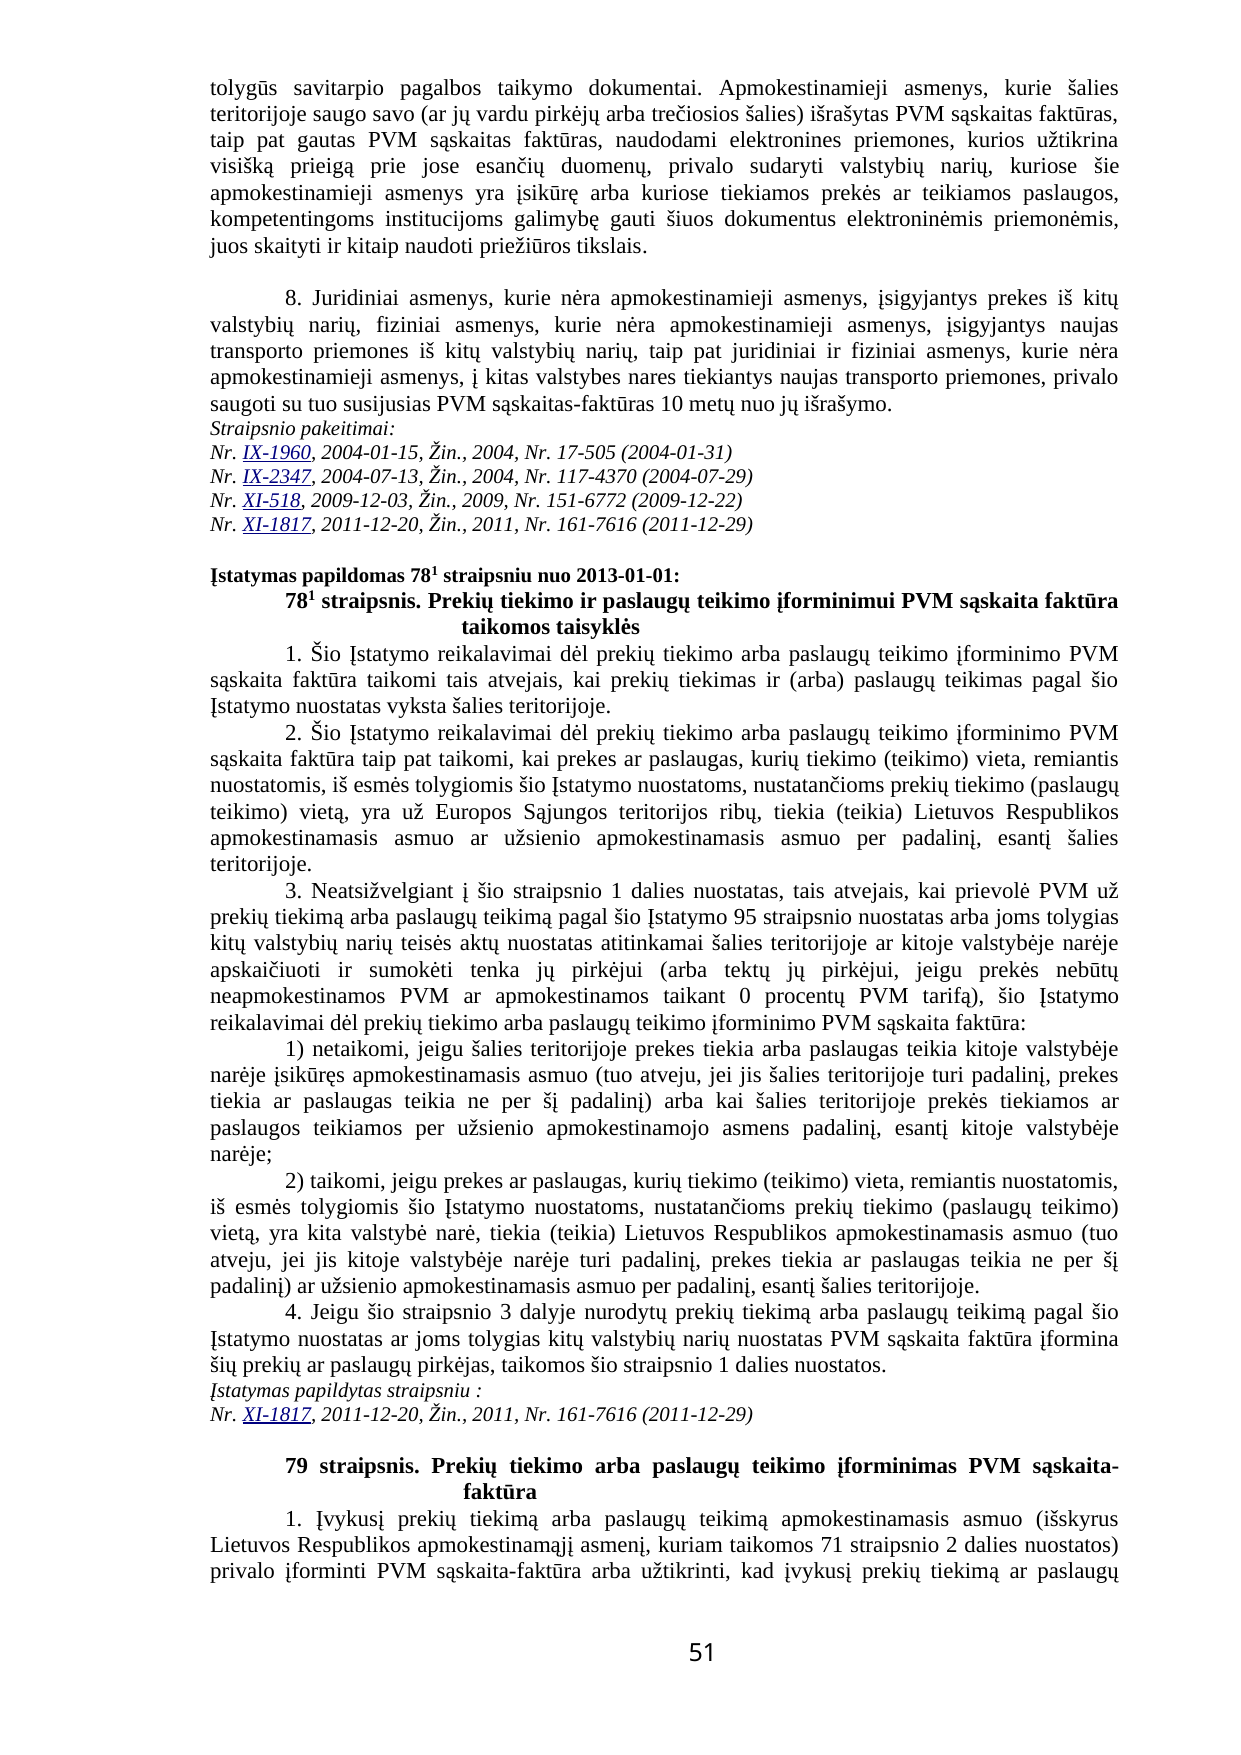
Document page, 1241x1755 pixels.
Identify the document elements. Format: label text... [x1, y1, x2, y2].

text 781 straipsnis. Prekių tiekimo ir paslaugų teikimo įforminimui PVM sąskaita faktūra taikomos taisyklės [285, 587, 1120, 639]
text Įstatymas papildytas straipsniu : [210, 1377, 1120, 1402]
text Nr. XI-1817, 2011-12-20, Žin., 2011, Nr. 161-7616 (2011-12-29) [210, 1402, 1120, 1426]
text 3. Neatsižvelgiant į šio straipsnio 1 dalies nuostatas, tais atvejais, kai prievolė PVM už prekių tiekimą arba paslaugų teikimą pagal šio Įstatymo 95 straipsnio nuostatas arba joms tolygias kitų valstybių narių teisės aktų nuostatas atitinkamai šalies teritorijoje ar kitoje valstybėje narėje apskaičiuoti ir sumokėti tenka jų pirkėjui (arba tektų jų pirkėjui, jeigu prekės nebūtų neapmokestinamos PVM ar apmokestinamos taikant 0 procentų PVM tarifą), šio Įstatymo reikalavimai dėl prekių tiekimo arba paslaugų teikimo įforminimo PVM sąskaita faktūra: [210, 877, 1120, 1035]
text Nr. IX-2347, 2004-07-13, Žin., 2004, Nr. 117-4370 (2004-07-29) [210, 464, 1120, 488]
text tolygūs savitarpio pagalbos taikymo dokumentai. Apmokestinamieji asmenys, kurie šalies teritorijoje saugo savo (ar jų vardu pirkėjų arba trečiosios šalies) išrašytas PVM sąskaitas faktūras, taip pat gautas PVM sąskaitas faktūras, naudodami elektronines priemones, kurios užtikrina visišką prieigą prie jose esančių duomenų, privalo sudaryti valstybių narių, kuriose šie apmokestinamieji asmenys yra įsikūrę arba kuriose tiekiamos prekės ar teikiamos paslaugos, kompetentingoms institucijoms galimybę gauti šiuos dokumentus elektroninėmis priemonėmis, juos skaityti ir kitaip naudoti priežiūros tikslais. [210, 73, 1120, 258]
text 79 straipsnis. Prekių tiekimo arba paslaugų teikimo įforminimas PVM sąskaita-faktūra [285, 1452, 1120, 1505]
text 1. Šio Įstatymo reikalavimai dėl prekių tiekimo arba paslaugų teikimo įforminimo PVM sąskaita faktūra taikomi tais atvejais, kai prekių tiekimas ir (arba) paslaugų teikimas pagal šio Įstatymo nuostatas vyksta šalies teritorijoje. [210, 639, 1120, 719]
text 8. Juridiniai asmenys, kurie nėra apmokestinamieji asmenys, įsigyjantys prekes iš kitų valstybių narių, fiziniai asmenys, kurie nėra apmokestinamieji asmenys, įsigyjantys naujas transporto priemones iš kitų valstybių narių, taip pat juridiniai ir fiziniai asmenys, kurie nėra apmokestinamieji asmenys, į kitas valstybes nares tiekiantys naujas transporto priemones, privalo saugoti su tuo susijusias PVM sąskaitas-faktūras 10 metų nuo jų išrašymo. [210, 284, 1120, 416]
text 2. Šio Įstatymo reikalavimai dėl prekių tiekimo arba paslaugų teikimo įforminimo PVM sąskaita faktūra taip pat taikomi, kai prekes ar paslaugas, kurių tiekimo (teikimo) vieta, remiantis nuostatomis, iš esmės tolygiomis šio Įstatymo nuostatoms, nustatančioms prekių tiekimo (paslaugų teikimo) vietą, yra už Europos Sąjungos teritorijos ribų, tiekia (teikia) Lietuvos Respublikos apmokestinamasis asmuo ar užsienio apmokestinamasis asmuo per padalinį, esantį šalies teritorijoje. [210, 719, 1120, 877]
text 1) netaikomi, jeigu šalies teritorijoje prekes tiekia arba paslaugas teikia kitoje valstybėje narėje įsikūręs apmokestinamasis asmuo (tuo atveju, jei jis šalies teritorijoje turi padalinį, prekes tiekia ar paslaugas teikia ne per šį padalinį) arba kai šalies teritorijoje prekės tiekiamos ar paslaugos teikiamos per užsienio apmokestinamojo asmens padalinį, esantį kitoje valstybėje narėje; [210, 1035, 1120, 1167]
text 2) taikomi, jeigu prekes ar paslaugas, kurių tiekimo (teikimo) vieta, remiantis nuostatomis, iš esmės tolygiomis šio Įstatymo nuostatoms, nustatančioms prekių tiekimo (paslaugų teikimo) vietą, yra kita valstybė narė, tiekia (teikia) Lietuvos Respublikos apmokestinamasis asmuo (tuo atveju, jei jis kitoje valstybėje narėje turi padalinį, prekes tiekia ar paslaugas teikia ne per šį padalinį) ar užsienio apmokestinamasis asmuo per padalinį, esantį šalies teritorijoje. [210, 1167, 1120, 1298]
text Nr. XI-1817, 2011-12-20, Žin., 2011, Nr. 161-7616 (2011-12-29) [210, 512, 1120, 536]
text Straipsnio pakeitimai: [210, 416, 1120, 440]
text Nr. XI-518, 2009-12-03, Žin., 2009, Nr. 151-6772 (2009-12-22) [210, 488, 1120, 512]
text Įstatymas papildomas 781 straipsniu nuo 2013-01-01: [210, 563, 1120, 587]
text 4. Jeigu šio straipsnio 3 dalyje nurodytų prekių tiekimą arba paslaugų teikimą pagal šio Įstatymo nuostatas ar joms tolygias kitų valstybių narių nuostatas PVM sąskaita faktūra įformina šių prekių ar paslaugų pirkėjas, taikomos šio straipsnio 1 dalies nuostatos. [210, 1298, 1120, 1377]
text 1. Įvykusį prekių tiekimą arba paslaugų teikimą apmokestinamasis asmuo (išskyrus Lietuvos Respublikos apmokestinamąjį asmenį, kuriam taikomos 71 straipsnio 2 dalies nuostatos) privalo įforminti PVM sąskaita-faktūra arba užtikrinti, kad įvykusį prekių tiekimą ar paslaugų [210, 1505, 1120, 1584]
text Nr. IX-1960, 2004-01-15, Žin., 2004, Nr. 17-505 (2004-01-31) [210, 440, 1120, 464]
